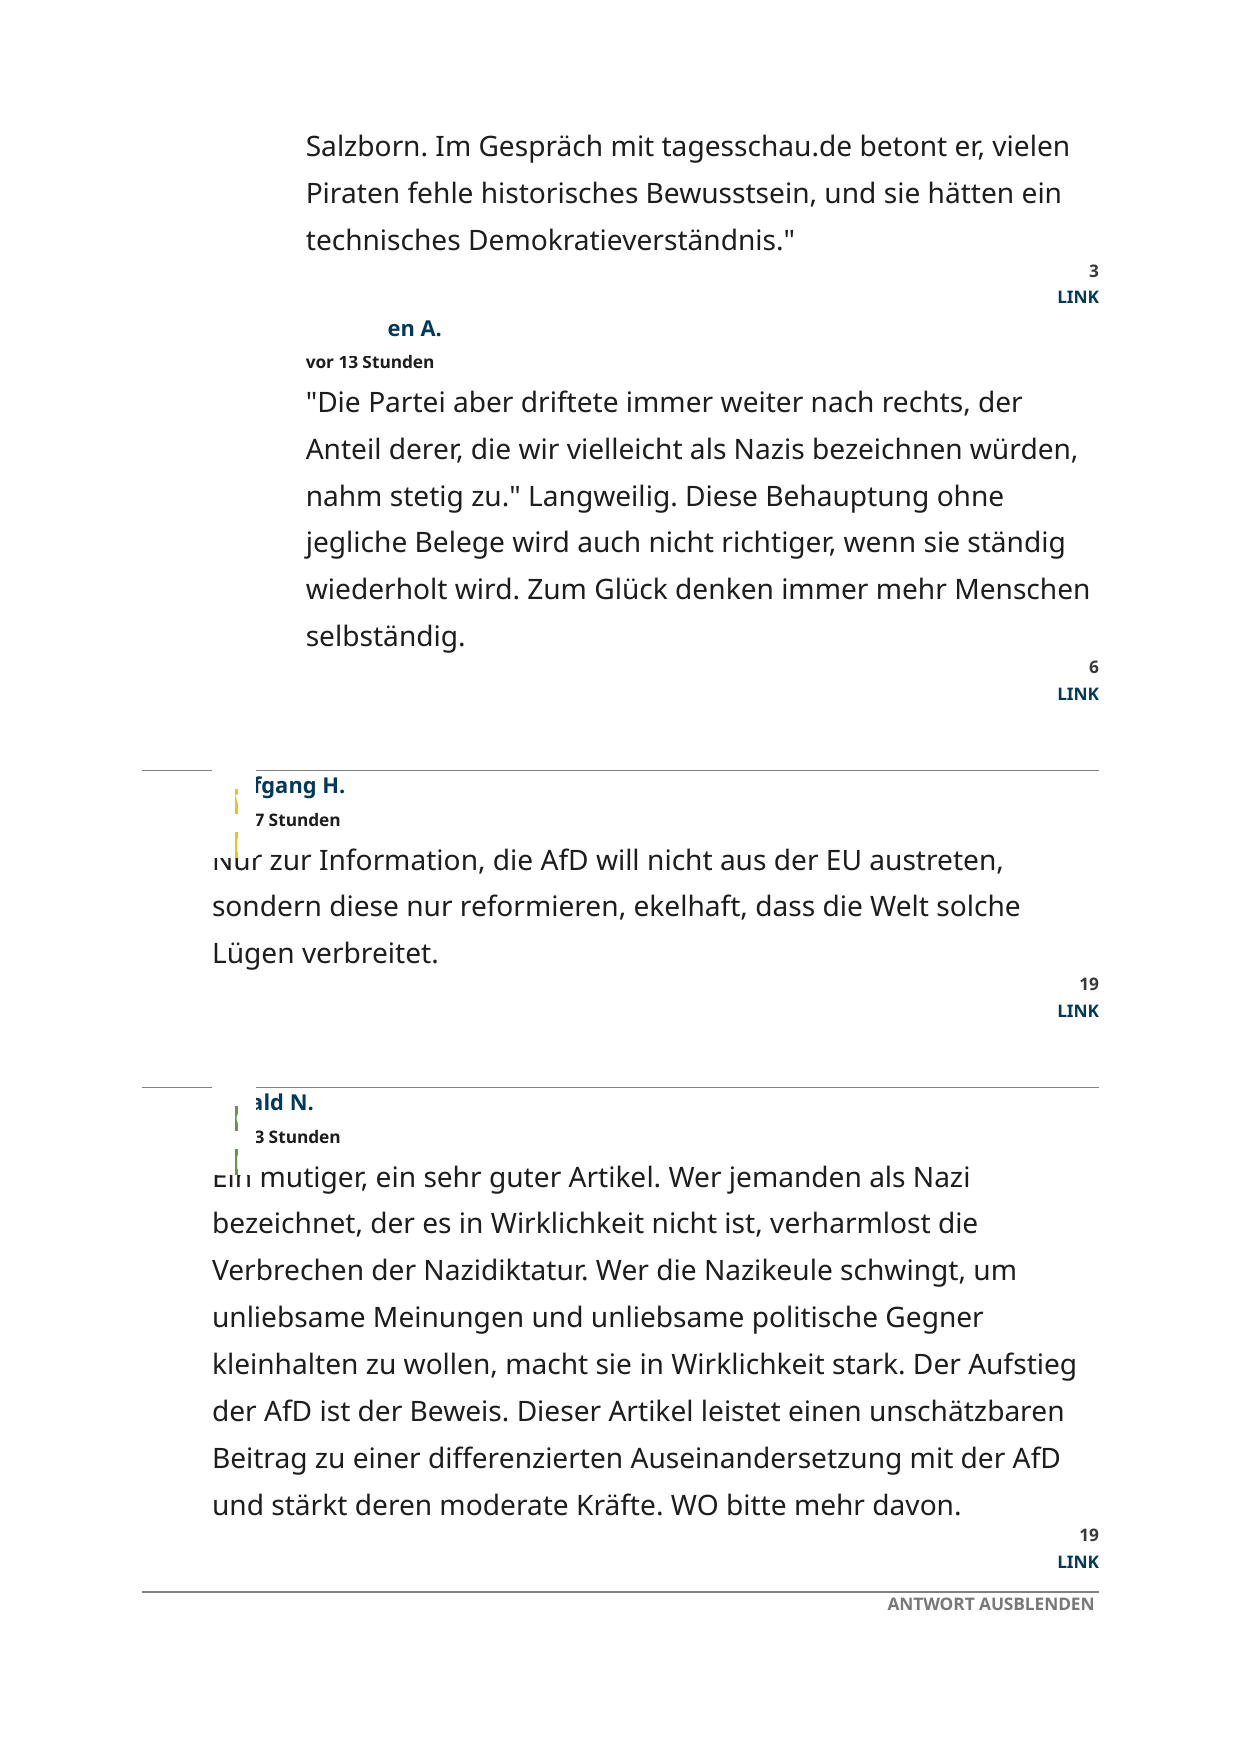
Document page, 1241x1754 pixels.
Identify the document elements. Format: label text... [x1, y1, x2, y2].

text vor 17 Stunden [256, 800, 1099, 831]
text 19 [212, 972, 1099, 995]
text Thorsten A. [317, 312, 384, 356]
text LINK [306, 286, 1099, 309]
text Salzborn. Im Gespräch mit tagesschau.de betont er, vielen Piraten fehle historisches Bewusstsein, und sie hätten ein technisches Demokratieverständnis." [306, 118, 1099, 259]
text Gerald N. [212, 1087, 235, 1175]
text 3 [306, 259, 1099, 282]
text vor 13 Stunden [306, 342, 1099, 373]
text Wolfgang H. [212, 770, 235, 858]
text Wolfgang H. [238, 770, 1099, 858]
text "Die Partei aber driftete immer weiter nach rechts, der Anteil derer, die wir vielleicht als Nazis bezeichnen würden, nahm stetig zu." Langweilig. Diese Behauptung ohne jegliche Belege wird auch nicht richtiger, wenn sie ständig wiederholt wird. Zum Glück denken immer mehr Menschen selbständig. [306, 373, 1099, 655]
text vor 13 Stunden [256, 1117, 1099, 1148]
text Nur zur Information, die AfD will nicht aus der EU austreten, sondern diese nur reformieren, ekelhaft, dass die Welt solche Lügen verbreitet. [212, 831, 1099, 972]
text LINK [306, 682, 1099, 705]
text 6 [306, 655, 1099, 678]
text Gerald N. [238, 1087, 1099, 1175]
text LINK [212, 1550, 1099, 1574]
text LINK [212, 999, 1099, 1022]
text Ein mutiger, ein sehr guter Artikel. Wer jemanden als Nazi bezeichnet, der es in Wirklichkeit nicht ist, verharmlost die Verbrechen der Nazidiktatur. Wer die Nazikeule schwingt, um unliebsame Meinungen und unliebsame politische Gegner kleinhalten zu wollen, macht sie in Wirklichkeit stark. Der Aufstieg der AfD ist der Beweis. Dieser Artikel leistet einen unschätzbaren Beitrag zu einer differenzierten Auseinandersetzung mit der AfD und stärkt deren moderate Kräfte. WO bitte mehr davon. [212, 1148, 1099, 1523]
text ANTWORT AUSBLENDEN [235, 1593, 1099, 1615]
text Thorsten A. [387, 312, 1099, 342]
text 19 [212, 1523, 1099, 1547]
